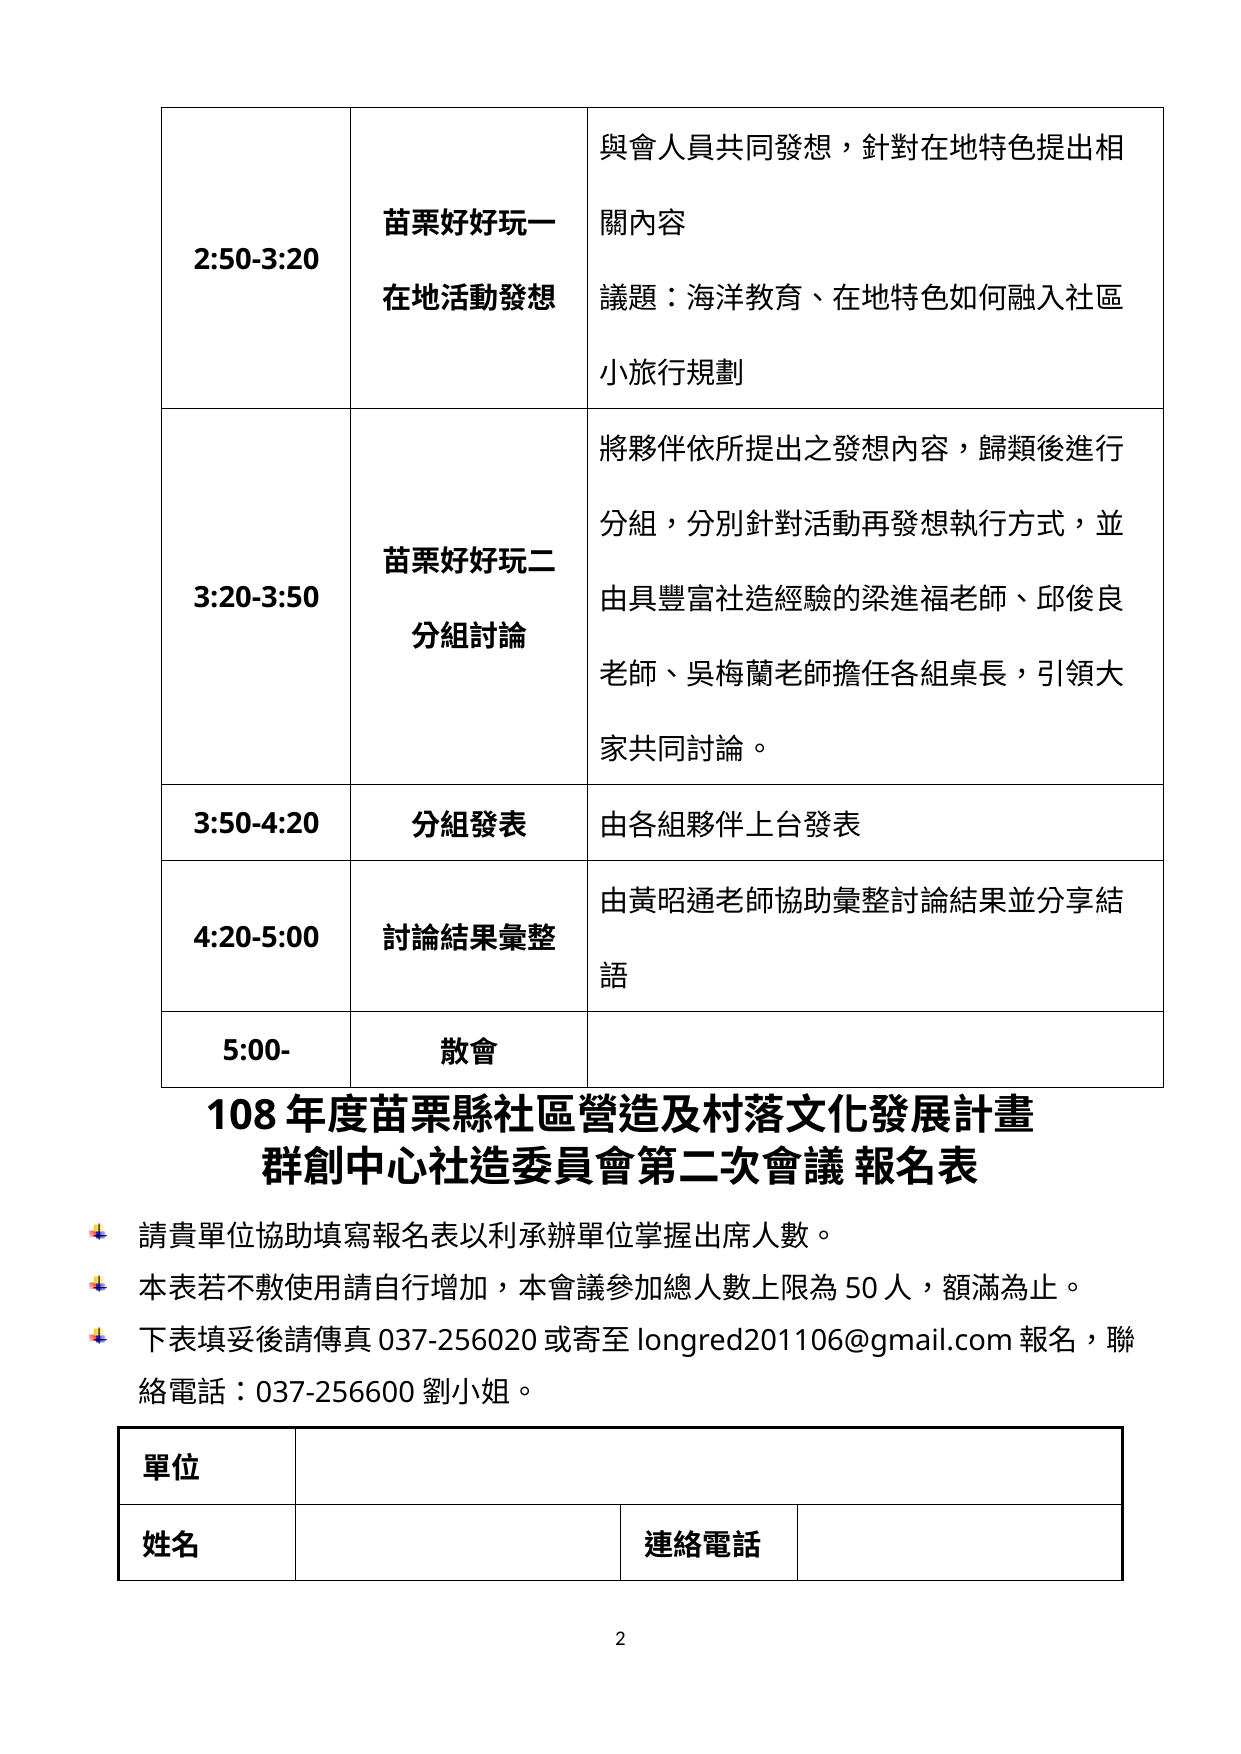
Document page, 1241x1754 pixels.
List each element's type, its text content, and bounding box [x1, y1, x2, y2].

table_cell [798, 1505, 1121, 1580]
table_cell 與會人員共同發想，針對在地特色提出相關內容 議題：海洋教育、在地特色如何融入社區小旅行規劃 [588, 108, 1163, 408]
table_cell [588, 1012, 1163, 1087]
table_cell 姓名 [120, 1505, 295, 1580]
picture [89, 1274, 107, 1292]
table_cell 散會 [351, 1012, 587, 1087]
picture [89, 1326, 107, 1344]
table_cell 3:20-3:50 [162, 409, 350, 784]
table_cell 4:20-5:00 [162, 861, 350, 1011]
table_cell 將夥伴依所提出之發想內容，歸類後進行分組，分別針對活動再發想執行方式，並由具豐富社造經驗的梁進福老師、邱俊良老師、吳梅蘭老師擔任各組桌長，引領大家共同討論。 [588, 409, 1163, 784]
table_cell 苗栗好好玩一 在地活動發想 [351, 108, 587, 408]
table_cell 苗栗好好玩二 分組討論 [351, 409, 587, 784]
table_cell 由各組夥伴上台發表 [588, 785, 1163, 860]
table_header [296, 1429, 1121, 1504]
list 本表若不敷使用請自行增加，本會議參加總人數上限為50人，額滿為止。 [89, 1257, 1152, 1309]
table_cell 3:50-4:20 [162, 785, 350, 860]
table_header 單位 [120, 1429, 295, 1504]
list 請貴單位協助填寫報名表以利承辦單位掌握出席人數。 [89, 1205, 1152, 1257]
picture [89, 1222, 107, 1240]
table_cell 討論結果彙整 [351, 861, 587, 1011]
table_cell 分組發表 [351, 785, 587, 860]
table_cell 由黃昭通老師協助彙整討論結果並分享結語 [588, 861, 1163, 1011]
list 下表填妥後請傳真037-256020或寄至longred201106@gmail.com報名，聯絡電話：037-256600 劉小姐。 [89, 1309, 1152, 1413]
text 108年度苗栗縣社區營造及村落文化發展計畫 [89, 1088, 1152, 1140]
text 群創中心社造委員會第二次會議 報名表 [89, 1140, 1152, 1192]
table_cell 連絡電話 [621, 1505, 797, 1580]
table_cell 5:00- [162, 1012, 350, 1087]
table_cell 2:50-3:20 [162, 108, 350, 408]
table_cell [296, 1505, 620, 1580]
